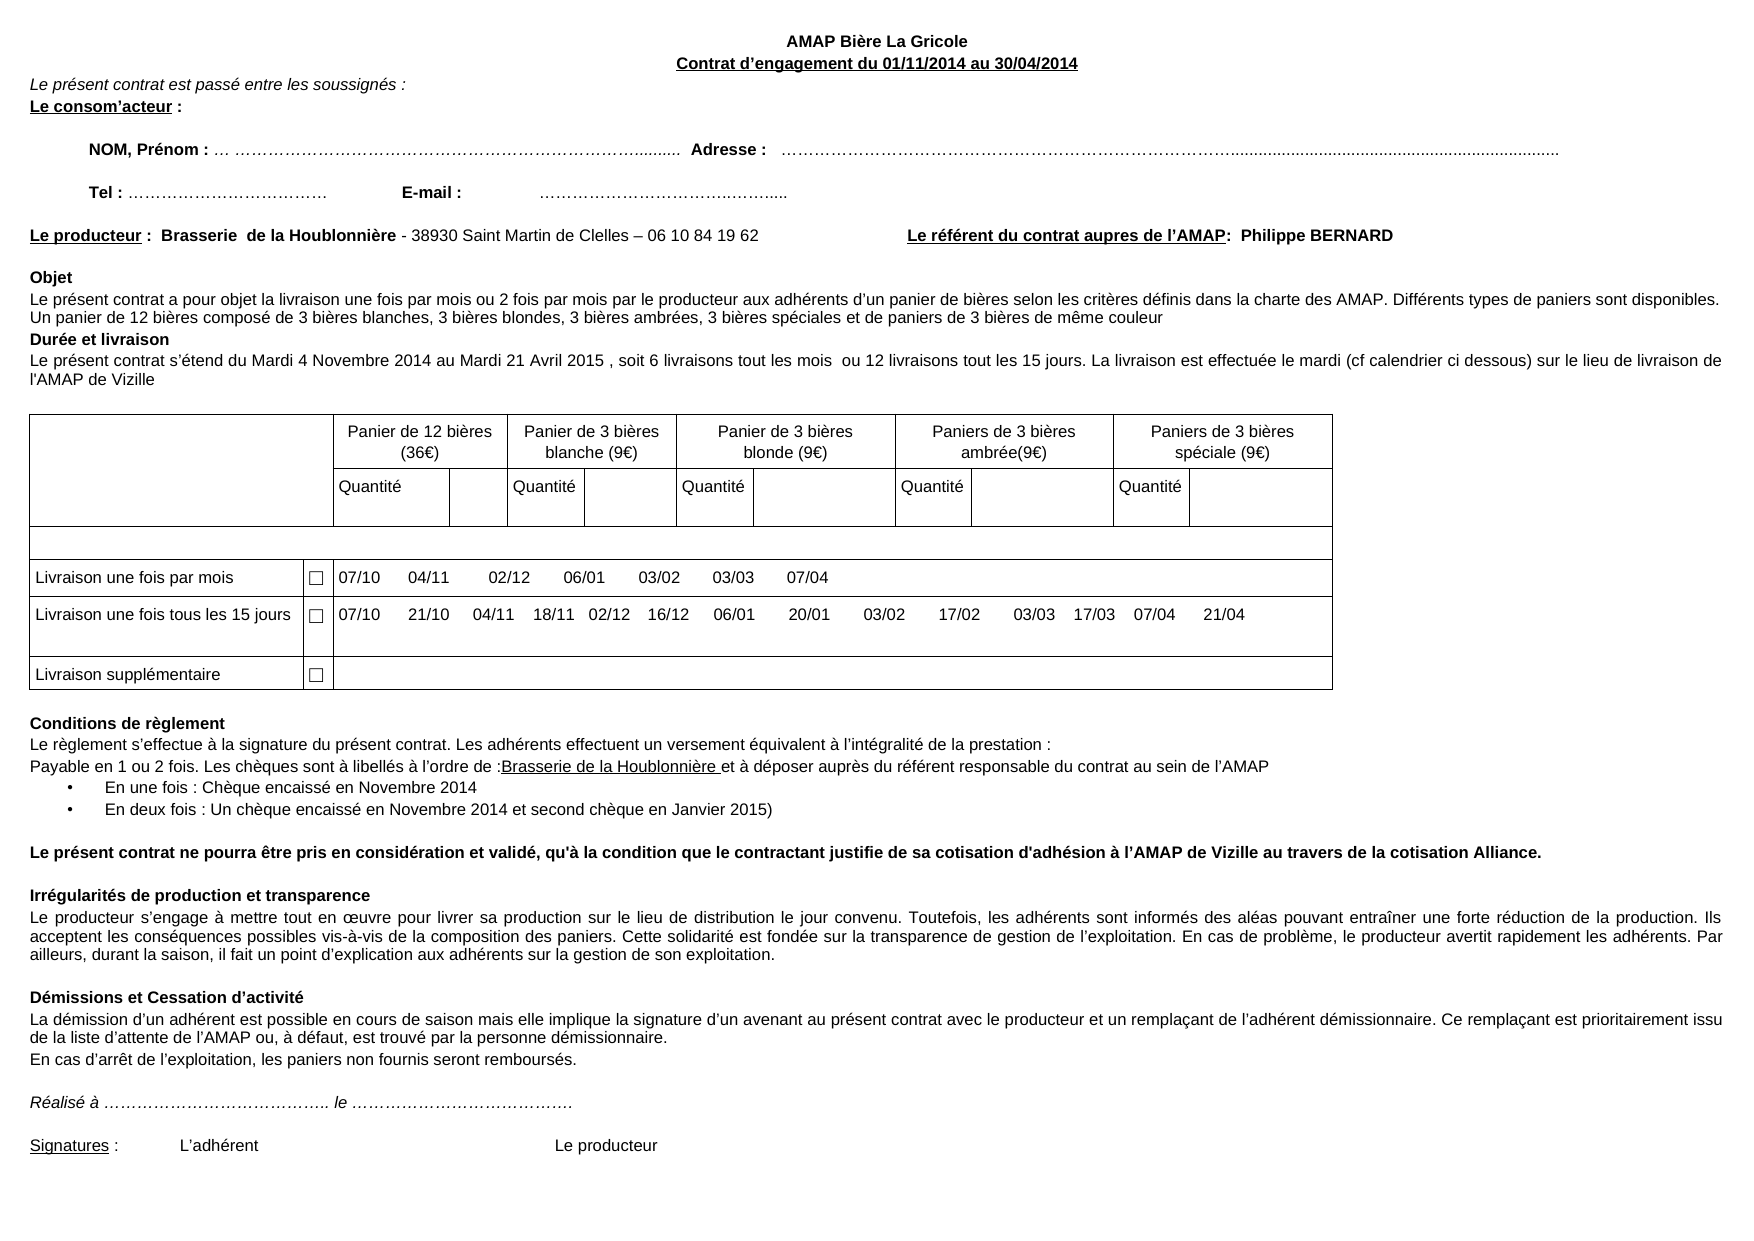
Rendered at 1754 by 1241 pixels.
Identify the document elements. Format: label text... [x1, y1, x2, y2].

table_header [30, 415, 333, 526]
text Le règlement s’effectue à la signature du présent contrat. Les adhérents effectuent un versement équivalent à l’intégralité de la prestation : [29, 736, 1724, 754]
text La démission d’un adhérent est possible en cours de saison mais elle implique la signature d’un avenant au présent contrat avec le producteur et un remplaçant de l’adhérent démissionnaire. Ce remplaçant est prioritairement issu de la liste d’attente de l’AMAP ou, à défaut, est trouvé par la personne démissionnaire. [29, 1010, 1724, 1047]
table_cell [334, 657, 1332, 689]
text Payable en 1 ou 2 fois. Les chèques sont à libellés à l’ordre de :Brasserie de la Houblonnière et à déposer auprès du référent responsable du contrat au sein de l’AMAP [29, 757, 1724, 776]
text AMAP Bière La Gricole [29, 32, 1724, 51]
table_cell Quantité [677, 469, 753, 526]
table_cell Livraison supplémentaire [30, 657, 303, 689]
text Tel : ……………………………… E-mail : ……………………………..……..... [88, 183, 1724, 202]
table_header Panier de 3 bières blonde (9€) [677, 415, 895, 468]
table_cell Quantité [334, 469, 449, 526]
text Contrat d’engagement du 01/11/2014 au 30/04/2014 [29, 54, 1724, 73]
text Objet [29, 268, 1724, 287]
text Réalisé à ………………………………….. le …………………………………. [29, 1093, 1724, 1112]
text Le producteur : Brasserie de la Houblonnière - 38930 Saint Martin de Clelles – 06 10 84 19 62 Le référent du contrat aupres de l’AMAP: Philippe BERNARD [29, 226, 1724, 245]
text Le consom’acteur : [29, 97, 1724, 116]
table_cell □ [304, 657, 333, 689]
table_cell [972, 469, 1113, 526]
table_cell Quantité [508, 469, 584, 526]
list En deux fois : Un chèque encaissé en Novembre 2014 et second chèque en Janvier 2015) [67, 800, 1724, 819]
list En une fois : Chèque encaissé en Novembre 2014 [67, 779, 1724, 797]
table_cell [30, 527, 1332, 559]
text Signatures : L’adhérent Le producteur [29, 1137, 1724, 1155]
text Le présent contrat est passé entre les soussignés : [29, 76, 1724, 94]
table_cell [754, 469, 895, 526]
table_cell Livraison une fois tous les 15 jours [30, 597, 303, 656]
text Le présent contrat s’étend du Mardi 4 Novembre 2014 au Mardi 21 Avril 2015 , soit 6 livraisons tout les mois ou 12 livraisons tout les 15 jours. La livraison est effectuée le mardi (cf calendrier ci dessous) sur le lieu de livraison de l'AMAP de Vizille [29, 352, 1724, 389]
table_cell [450, 469, 507, 526]
table_cell Quantité [1114, 469, 1189, 526]
text Le producteur s’engage à mettre tout en œuvre pour livrer sa production sur le lieu de distribution le jour convenu. Toutefois, les adhérents sont informés des aléas pouvant entraîner une forte réduction de la production. Ils acceptent les conséquences possibles vis-à-vis de la composition des paniers. Cette solidarité est fondée sur la transparence de gestion de l’exploitation. En cas de problème, le producteur avertit rapidement les adhérents. Par ailleurs, durant la saison, il fait un point d’explication aux adhérents sur la gestion de son exploitation. [29, 908, 1724, 964]
table_cell □ [304, 560, 333, 596]
table_cell Quantité [896, 469, 971, 526]
text Démissions et Cessation d’activité [29, 989, 1724, 1007]
text Le présent contrat ne pourra être pris en considération et validé, qu'à la condition que le contractant justifie de sa cotisation d'adhésion à l’AMAP de Vizille au travers de la cotisation Alliance. [29, 843, 1724, 862]
table_cell □ [304, 597, 333, 656]
text Le présent contrat a pour objet la livraison une fois par mois ou 2 fois par mois par le producteur aux adhérents d’un panier de bières selon les critères définis dans la charte des AMAP. Différents types de paniers sont disponibles. Un panier de 12 bières composé de 3 bières blanches, 3 bières blondes, 3 bières ambrées, 3 bières spéciales et de paniers de 3 bières de même couleur [29, 290, 1724, 327]
table_cell [585, 469, 676, 526]
table_header Panier de 12 bières (36€) [334, 415, 507, 468]
table_header Paniers de 3 bières spéciale (9€) [1114, 415, 1332, 468]
table_cell 07/10 21/10 04/11 18/11 02/12 16/12 06/01 20/01 03/02 17/02 03/03 17/03 07/04 21/04 [334, 597, 1332, 656]
text En cas d’arrêt de l’exploitation, les paniers non fournis seront remboursés. [29, 1050, 1724, 1069]
table_cell Livraison une fois par mois [30, 560, 303, 596]
table_header Paniers de 3 bières ambrée(9€) [896, 415, 1113, 468]
table_cell 07/10 04/11 02/12 06/01 03/02 03/03 07/04 02/10 [334, 560, 1332, 596]
text Irrégularités de production et transparence [29, 887, 1724, 905]
text Durée et livraison [29, 330, 1724, 349]
table_header Panier de 3 bières blanche (9€) [508, 415, 676, 468]
table_cell [1190, 469, 1332, 526]
text Conditions de règlement [29, 714, 1724, 733]
text NOM, Prénom : … ……………………………………………………………….......... Adresse : ………………………………………………………………………....................................................................... [88, 140, 1724, 159]
